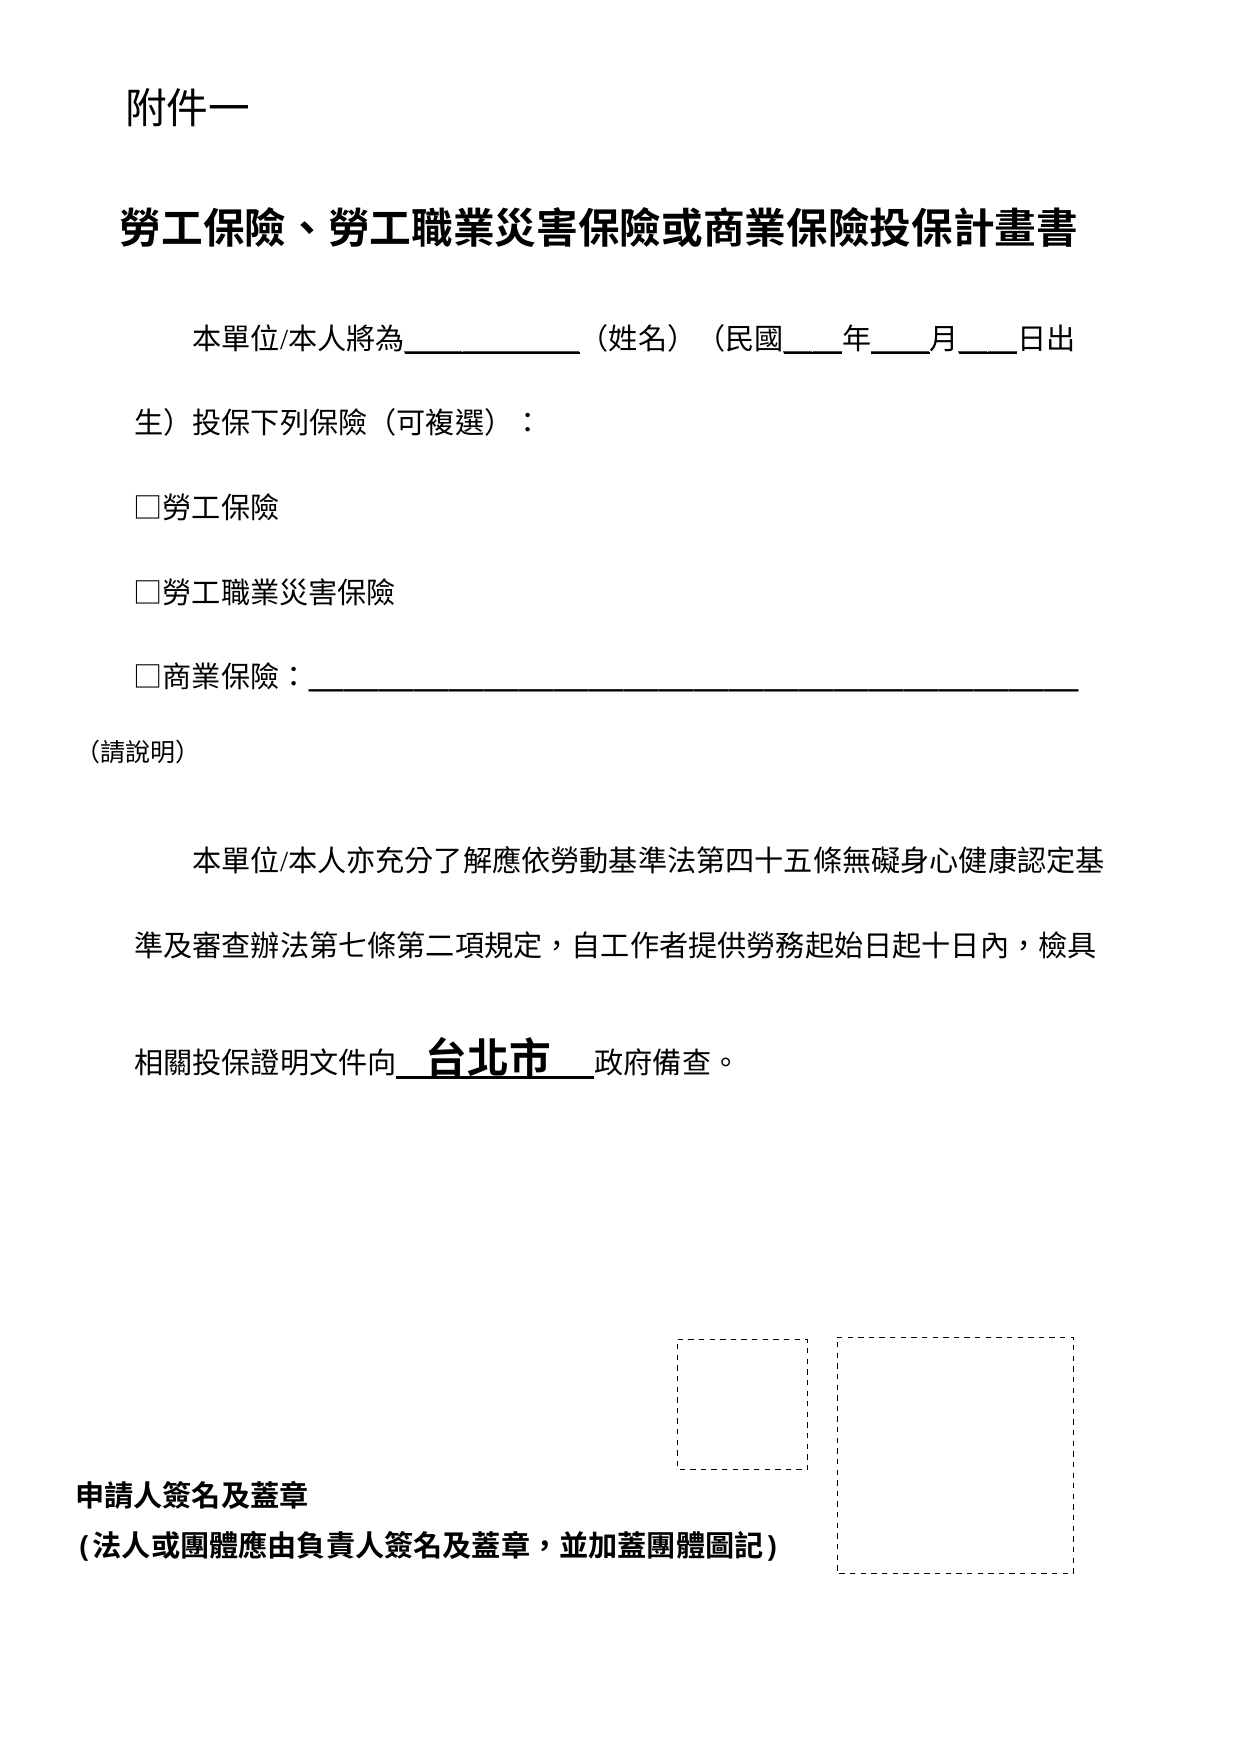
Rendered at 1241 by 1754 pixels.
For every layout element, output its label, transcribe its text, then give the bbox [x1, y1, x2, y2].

text 附件一 [75, 75, 1122, 136]
text 勞工保險、勞工職業災害保險或商業保險投保計畫書 [75, 195, 1122, 255]
text (法人或團體應由負責人簽名及蓋章，並加蓋團體圖記) [75, 1515, 1122, 1567]
text 申請人簽名及蓋章 [75, 1473, 1122, 1515]
text □商業保險：____________________________________________（請說明） [75, 654, 1122, 769]
text 本單位/本人亦充分了解應依勞動基準法第四十五條無礙身心健康認定基準及審查辦法第七條第二項規定，自工作者提供勞務起始日起十日內，檢具相關投保證明文件向 台北市 政府備查。 [134, 837, 1122, 1085]
text □勞工保險 [75, 485, 1122, 527]
text 本單位/本人將為＿＿＿＿＿＿（姓名）（民國＿＿年＿＿月＿＿日出生）投保下列保險（可複選）： [134, 316, 1122, 442]
text □勞工職業災害保險 [75, 569, 1122, 612]
